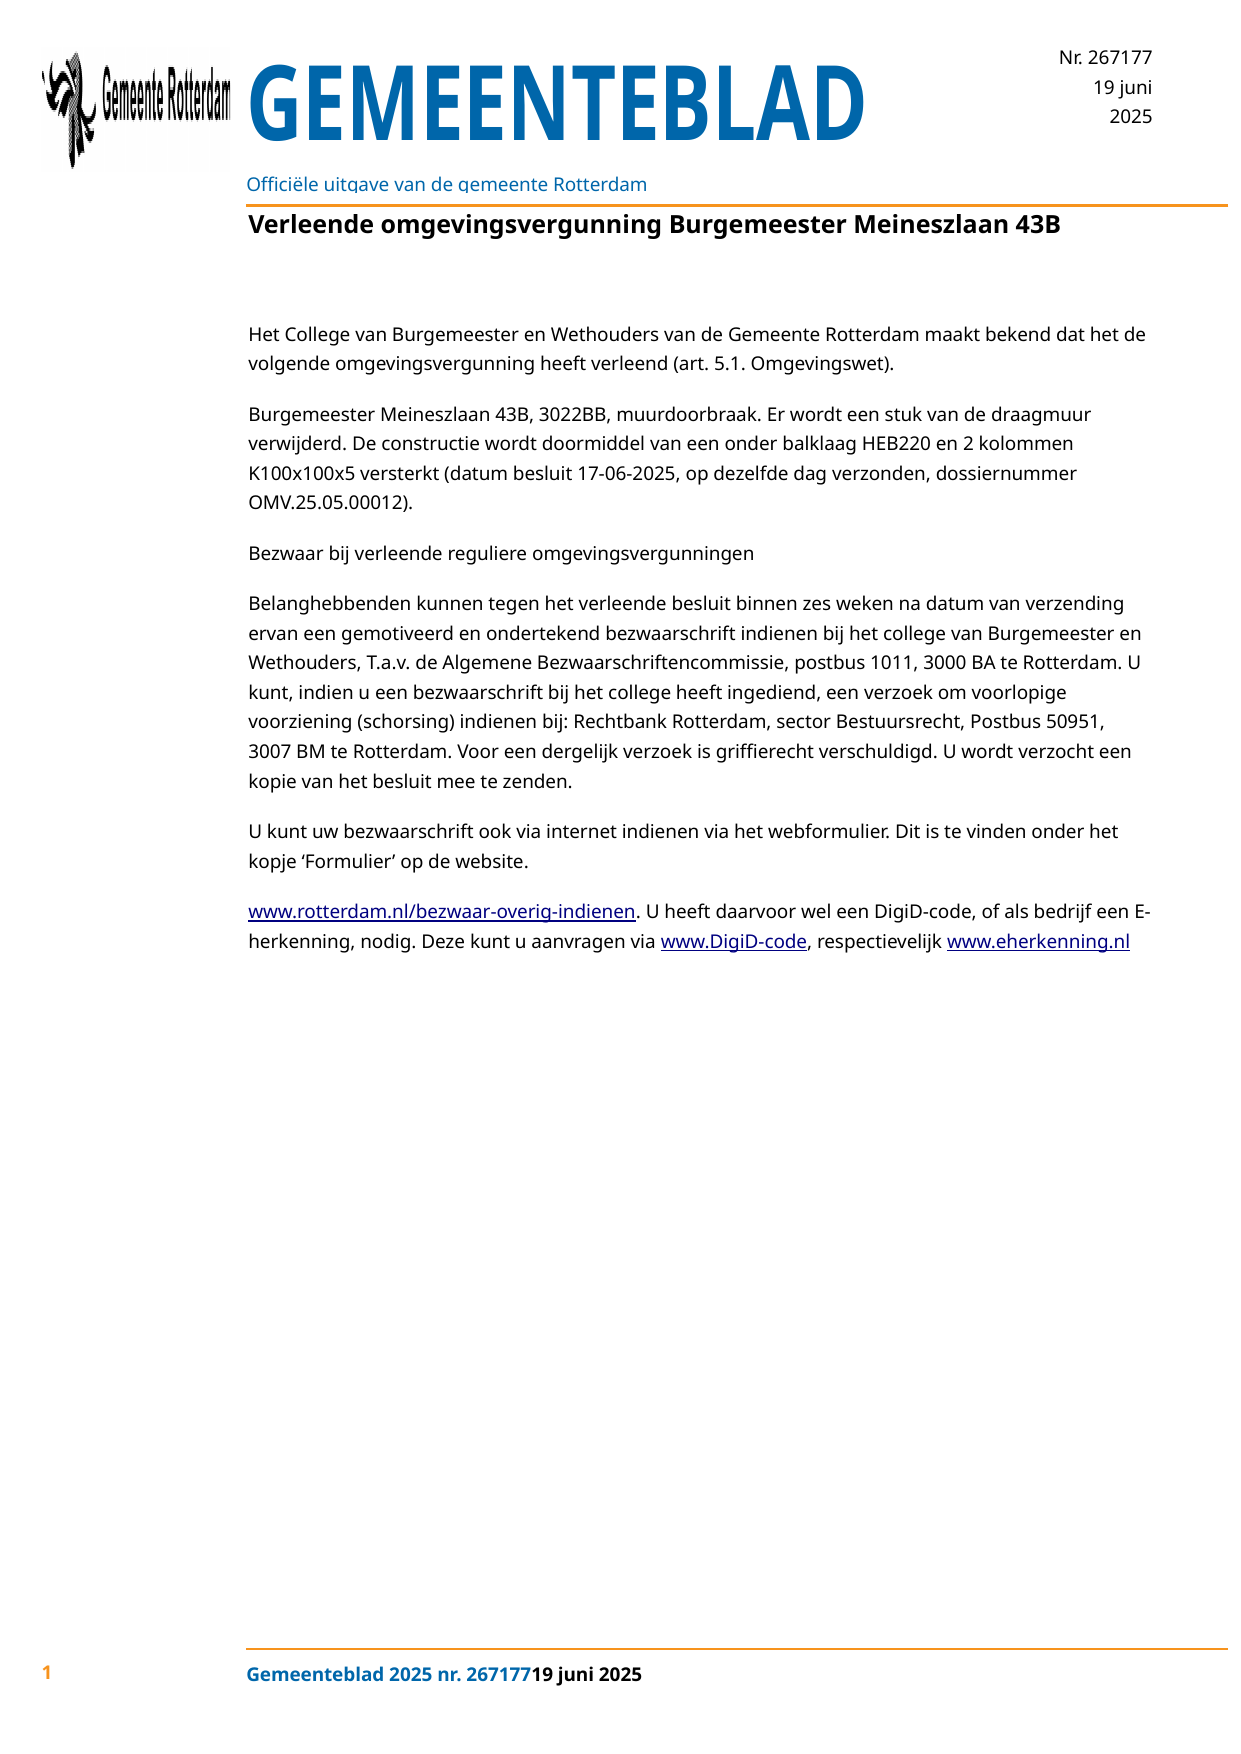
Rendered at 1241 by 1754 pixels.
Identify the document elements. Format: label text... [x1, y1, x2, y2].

picture [41, 47, 231, 172]
text Het College van Burgemeester en Wethouders van de Gemeente Rotterdam maakt bekend dat het de volgende omgevingsvergunning heeft verleend (art. 5.1. Omgevingswet). [248, 321, 1152, 376]
text www.rotterdam.nl/bezwaar-overig-indienen. U heeft daarvoor wel een DigiD-code, of als bedrijf een E-herkenning, nodig. Deze kunt u aanvragen via www.DigiD-code, respectievelijk www.eherkenning.nl [248, 898, 1152, 953]
text Bezwaar bij verleende reguliere omgevingsvergunningen [248, 540, 1152, 566]
text Belanghebbenden kunnen tegen het verleende besluit binnen zes weken na datum van verzending ervan een gemotiveerd en ondertekend bezwaarschrift indienen bij het college van Burgemeester en Wethouders, T.a.v. de Algemene Bezwaarschriftencommissie, postbus 1011, 3000 BA te Rotterdam. U kunt, indien u een bezwaarschrift bij het college heeft ingediend, een verzoek om voorlopige voorziening (schorsing) indienen bij: Rechtbank Rotterdam, sector Bestuursrecht, Postbus 50951, 3007 BM te Rotterdam. Voor een dergelijk verzoek is griffierecht verschuldigd. U wordt verzocht een kopie van het besluit mee te zenden. [248, 590, 1152, 793]
text Burgemeester Meineszlaan 43B, 3022BB, muurdoorbraak. Er wordt een stuk van de draagmuur verwijderd. De constructie wordt doormiddel van een onder balklaag HEB220 en 2 kolommen K100x100x5 versterkt (datum besluit 17-06-2025, op dezelfde dag verzonden, dossiernummer OMV.25.05.00012). [248, 401, 1152, 515]
text Verleende omgevingsvergunning Burgemeester Meineszlaan 43B [248, 207, 1152, 241]
text U kunt uw bezwaarschrift ook via internet indienen via het webformulier. Dit is te vinden onder het kopje ‘Formulier’ op de website. [248, 818, 1152, 873]
